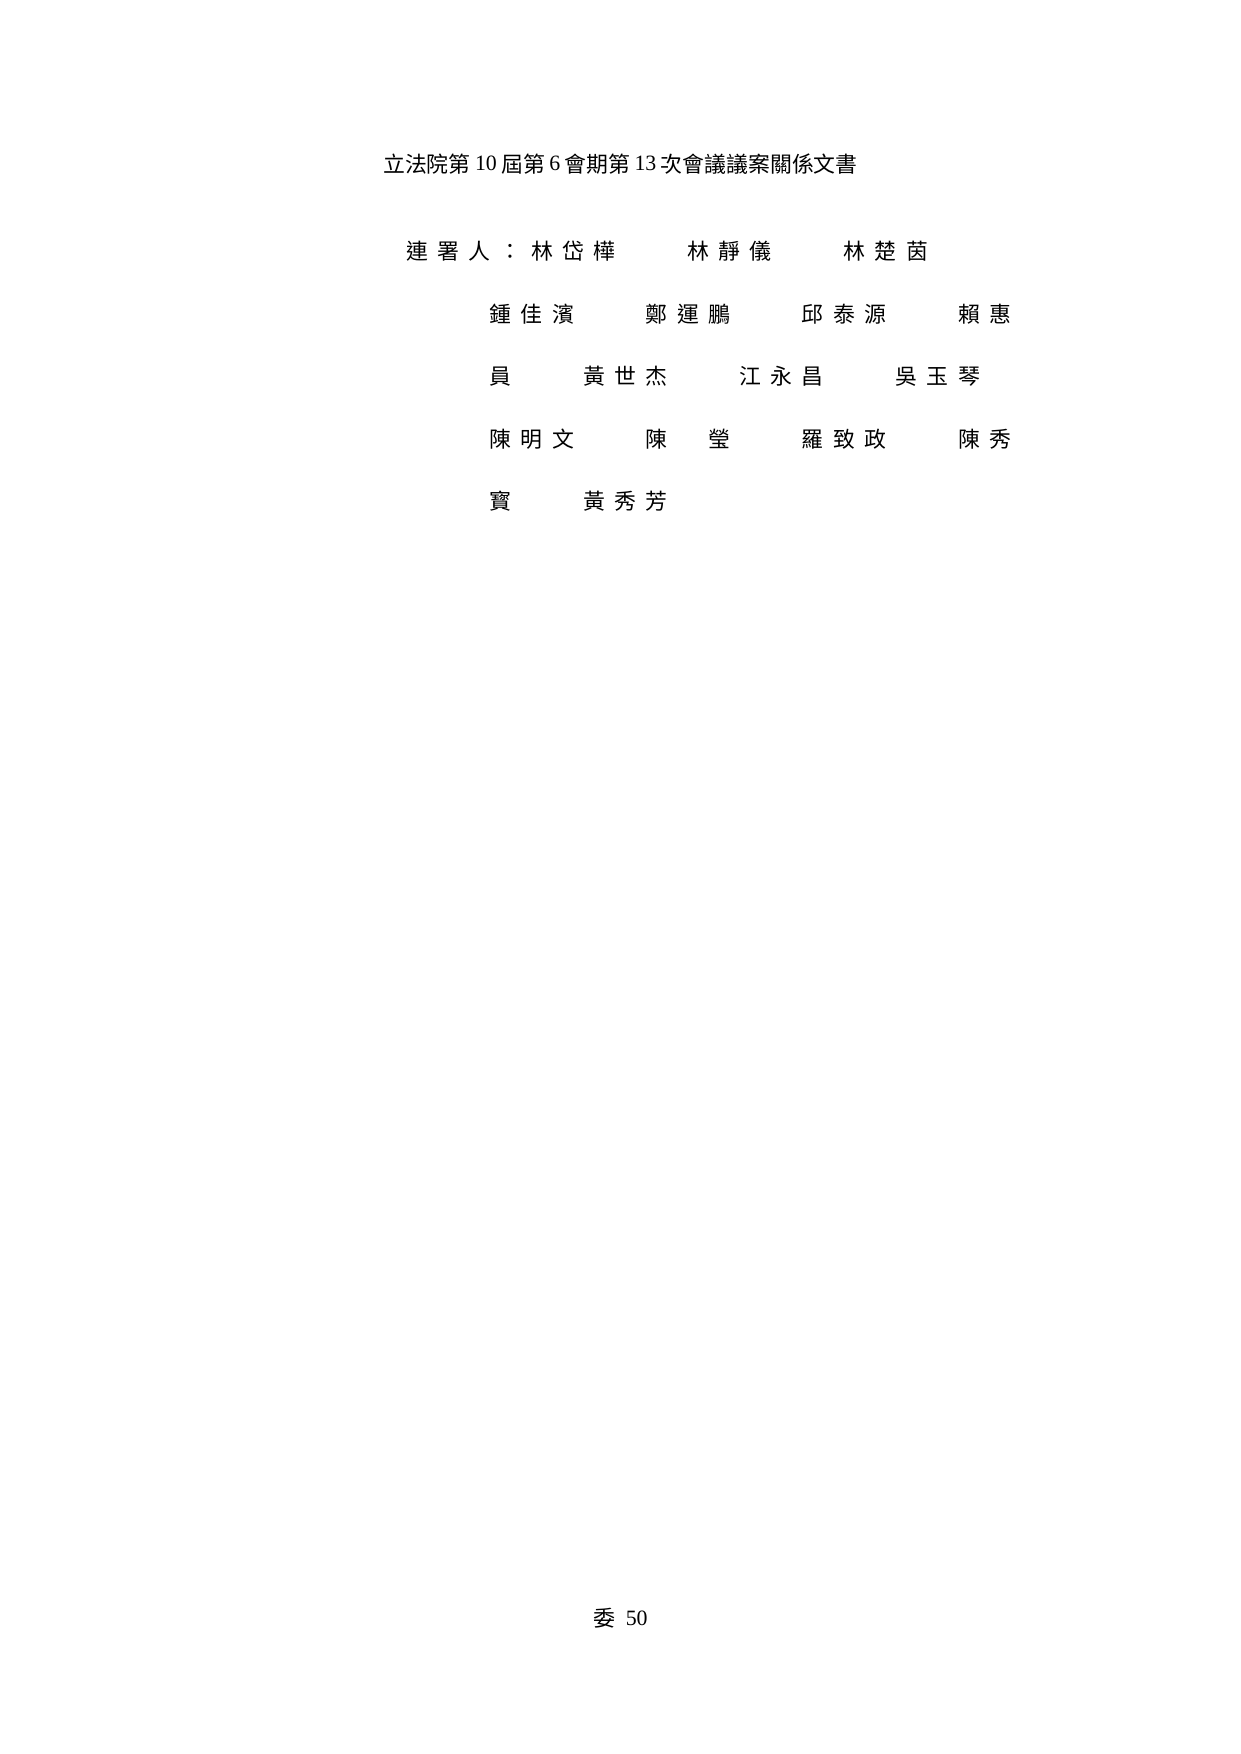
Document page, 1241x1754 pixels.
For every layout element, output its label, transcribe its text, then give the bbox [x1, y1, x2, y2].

text 連署人：林岱樺 林靜儀 林楚茵 鍾佳濱 鄭運鵬 邱泰源 賴惠員 黃世杰 江永昌 吳玉琴 陳明文 陳 瑩 羅致政 陳秀寳 黃秀芳 [393, 219, 1023, 531]
